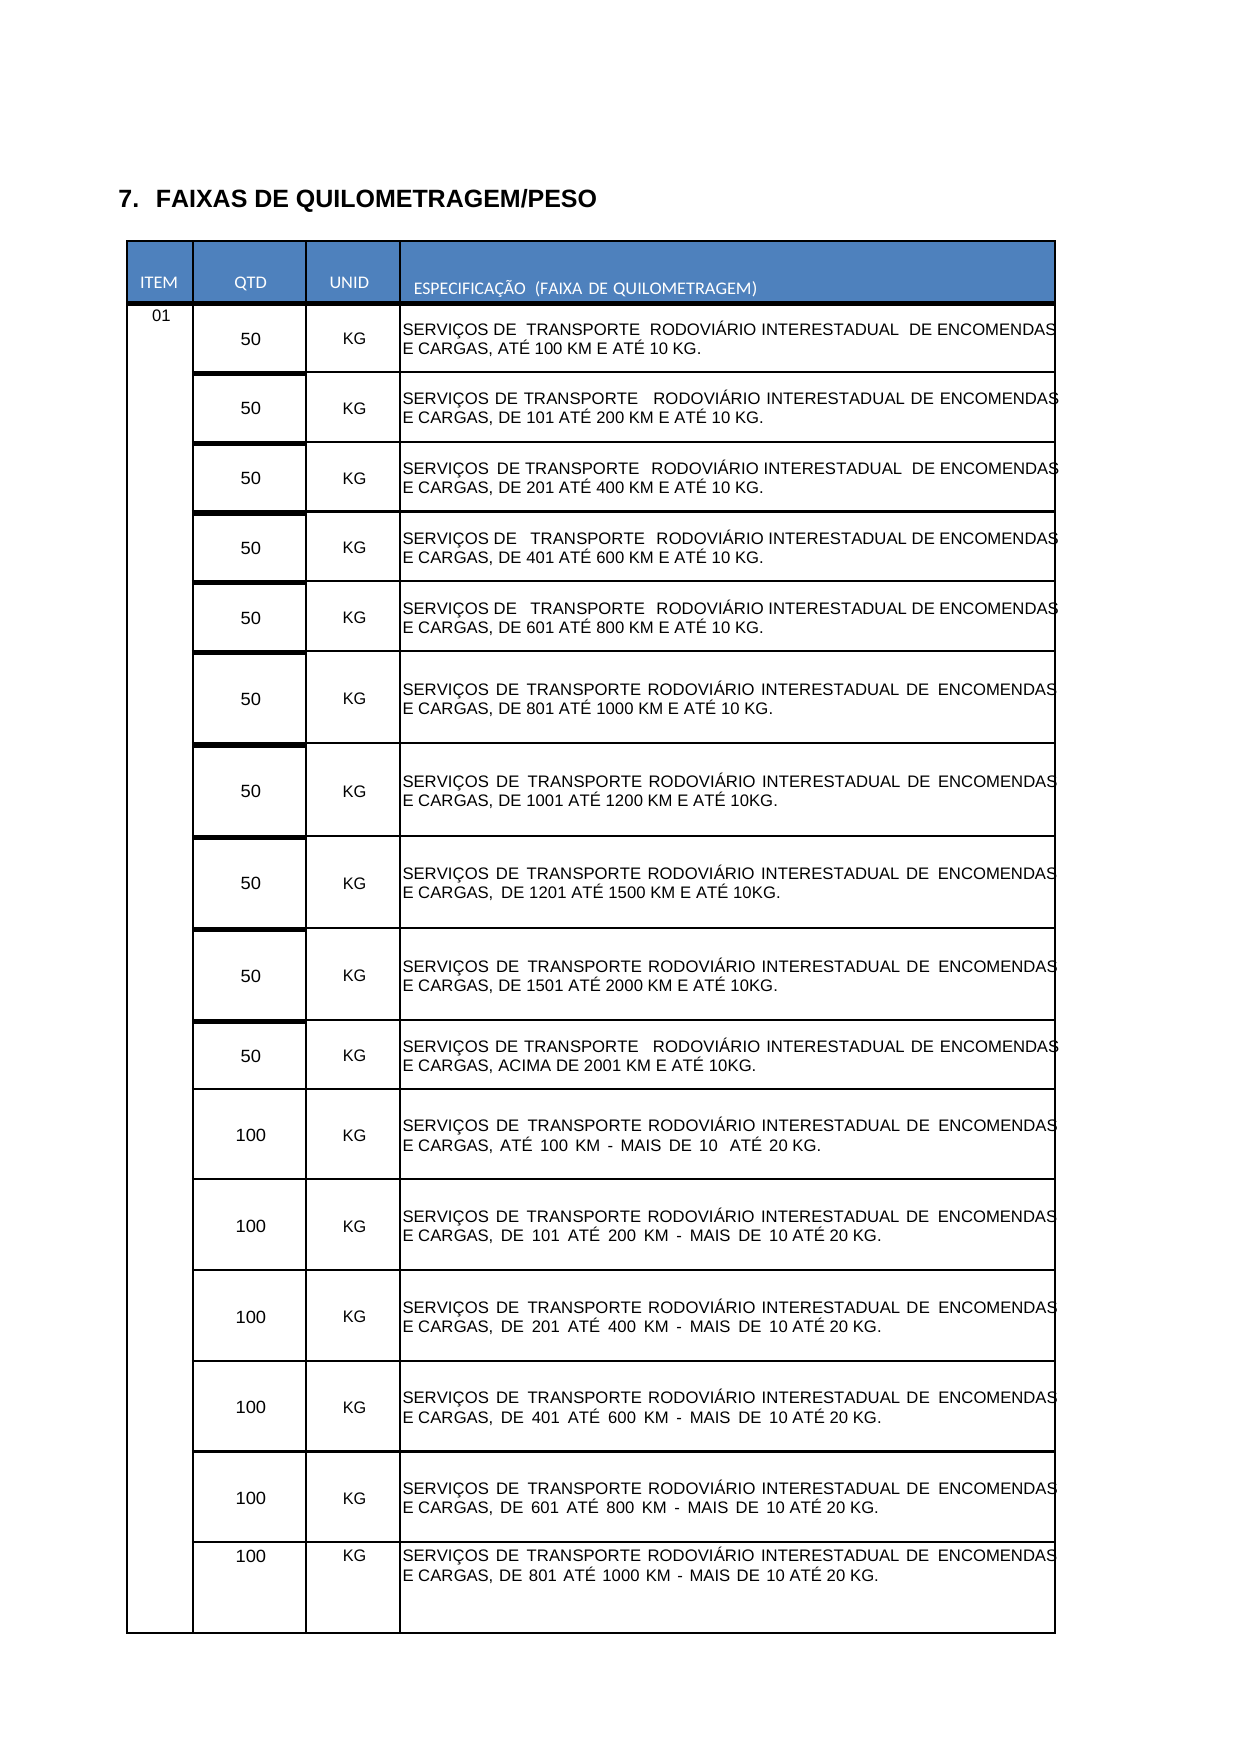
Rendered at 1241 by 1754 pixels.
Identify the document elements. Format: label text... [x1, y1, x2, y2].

list FAIXAS DE QUILOMETRAGEM/PESO [118, 184, 1122, 213]
table_cell KG [307, 1021, 399, 1087]
table_cell SERVIÇOS DE TRANSPORTE RODOVIÁRIO INTERESTADUAL DE ENCOMENDAS E CARGAS, DE 801 ATÉ 1000 KM - MAIS DE 10 ATÉ 20 KG. [401, 1543, 1054, 1632]
table_cell KG [307, 929, 399, 1019]
table_cell 100 [194, 1090, 305, 1178]
table_cell SERVIÇOS DE TRANSPORTE RODOVIÁRIO INTERESTADUAL DE ENCOMENDAS E CARGAS, DE 101 ATÉ 200 KM - MAIS DE 10 ATÉ 20 KG. [401, 1180, 1054, 1269]
table_cell SERVIÇOS DE TRANSPORTE RODOVIÁRIO INTERESTADUAL DE ENCOMENDAS E CARGAS, DE 201 ATÉ 400 KM - MAIS DE 10 ATÉ 20 KG. [401, 1271, 1054, 1359]
table_cell 50 [194, 446, 305, 510]
table_cell 50 [194, 1024, 305, 1087]
table_cell KG [307, 1180, 399, 1269]
table_cell KG [307, 513, 399, 580]
table_cell SERVIÇOS DE TRANSPORTE RODOVIÁRIO INTERESTADUAL DE ENCOMENDAS E CARGAS, DE 1001 ATÉ 1200 KM E ATÉ 10KG. [401, 744, 1054, 834]
table_cell SERVIÇOS DE TRANSPORTE RODOVIÁRIO INTERESTADUAL DE ENCOMENDAS E CARGAS, DE 801 ATÉ 1000 KM E ATÉ 10 KG. [401, 652, 1054, 742]
table_cell 50 [194, 840, 305, 927]
table_cell SERVIÇOS DE TRANSPORTE RODOVIÁRIO INTERESTADUAL DE ENCOMENDAS E CARGAS, DE 601 ATÉ 800 KM - MAIS DE 10 ATÉ 20 KG. [401, 1453, 1054, 1541]
table_cell 50 [194, 585, 305, 650]
table_cell KG [307, 1090, 399, 1178]
table_cell KG [307, 652, 399, 742]
table_cell KG [307, 837, 399, 927]
table_cell KG [307, 1453, 399, 1541]
table_cell 100 [194, 1362, 305, 1450]
table_cell KG [307, 582, 399, 650]
table_header ITEM [128, 242, 192, 301]
table_cell 100 [194, 1543, 305, 1632]
table_cell 100 [194, 1453, 305, 1541]
table_cell 50 [194, 376, 305, 441]
table_cell 100 [194, 1180, 305, 1269]
table_cell KG [307, 1543, 399, 1632]
table_cell SERVIÇOS DE TRANSPORTE RODOVIÁRIO INTERESTADUAL DE ENCOMENDAS E CARGAS, ACIMA DE 2001 KM E ATÉ 10KG. [401, 1021, 1054, 1087]
table_cell SERVIÇOS DE TRANSPORTE RODOVIÁRIO INTERESTADUAL DE ENCOMENDAS E CARGAS, DE 601 ATÉ 800 KM E ATÉ 10 KG. [401, 582, 1054, 650]
table_cell KG [307, 1271, 399, 1359]
table_cell 01 [128, 306, 192, 1632]
table_cell SERVIÇOS DE TRANSPORTE RODOVIÁRIO INTERESTADUAL DE ENCOMENDAS E CARGAS, DE 401 ATÉ 600 KM E ATÉ 10 KG. [401, 513, 1054, 580]
table_header QTD [194, 242, 305, 301]
table_cell 50 [194, 516, 305, 580]
table_cell SERVIÇOS DE TRANSPORTE RODOVIÁRIO INTERESTADUAL DE ENCOMENDAS E CARGAS, ATÉ 100 KM E ATÉ 10 KG. [401, 306, 1054, 371]
table_cell SERVIÇOS DE TRANSPORTE RODOVIÁRIO INTERESTADUAL DE ENCOMENDAS E CARGAS, DE 201 ATÉ 400 KM E ATÉ 10 KG. [401, 443, 1054, 510]
table_cell KG [307, 306, 399, 371]
table_cell SERVIÇOS DE TRANSPORTE RODOVIÁRIO INTERESTADUAL DE ENCOMENDAS E CARGAS, DE 101 ATÉ 200 KM E ATÉ 10 KG. [401, 373, 1054, 441]
table_cell SERVIÇOS DE TRANSPORTE RODOVIÁRIO INTERESTADUAL DE ENCOMENDAS E CARGAS, ATÉ 100 KM - MAIS DE 10 ATÉ 20 KG. [401, 1090, 1054, 1178]
table_cell KG [307, 744, 399, 834]
table_cell 50 [194, 748, 305, 834]
table_header ESPECIFICAÇÃO (FAIXA DE QUILOMETRAGEM) [401, 242, 1054, 301]
table_cell KG [307, 373, 399, 441]
table_cell KG [307, 443, 399, 510]
table_cell SERVIÇOS DE TRANSPORTE RODOVIÁRIO INTERESTADUAL DE ENCOMENDAS E CARGAS, DE 401 ATÉ 600 KM - MAIS DE 10 ATÉ 20 KG. [401, 1362, 1054, 1450]
table_cell 50 [194, 306, 305, 371]
table_cell KG [307, 1362, 399, 1450]
table_cell SERVIÇOS DE TRANSPORTE RODOVIÁRIO INTERESTADUAL DE ENCOMENDAS E CARGAS, DE 1201 ATÉ 1500 KM E ATÉ 10KG. [401, 837, 1054, 927]
table_cell 50 [194, 932, 305, 1019]
table_cell SERVIÇOS DE TRANSPORTE RODOVIÁRIO INTERESTADUAL DE ENCOMENDAS E CARGAS, DE 1501 ATÉ 2000 KM E ATÉ 10KG. [401, 929, 1054, 1019]
table_cell 100 [194, 1271, 305, 1359]
table_header UNID [307, 242, 399, 301]
table_cell 50 [194, 655, 305, 742]
